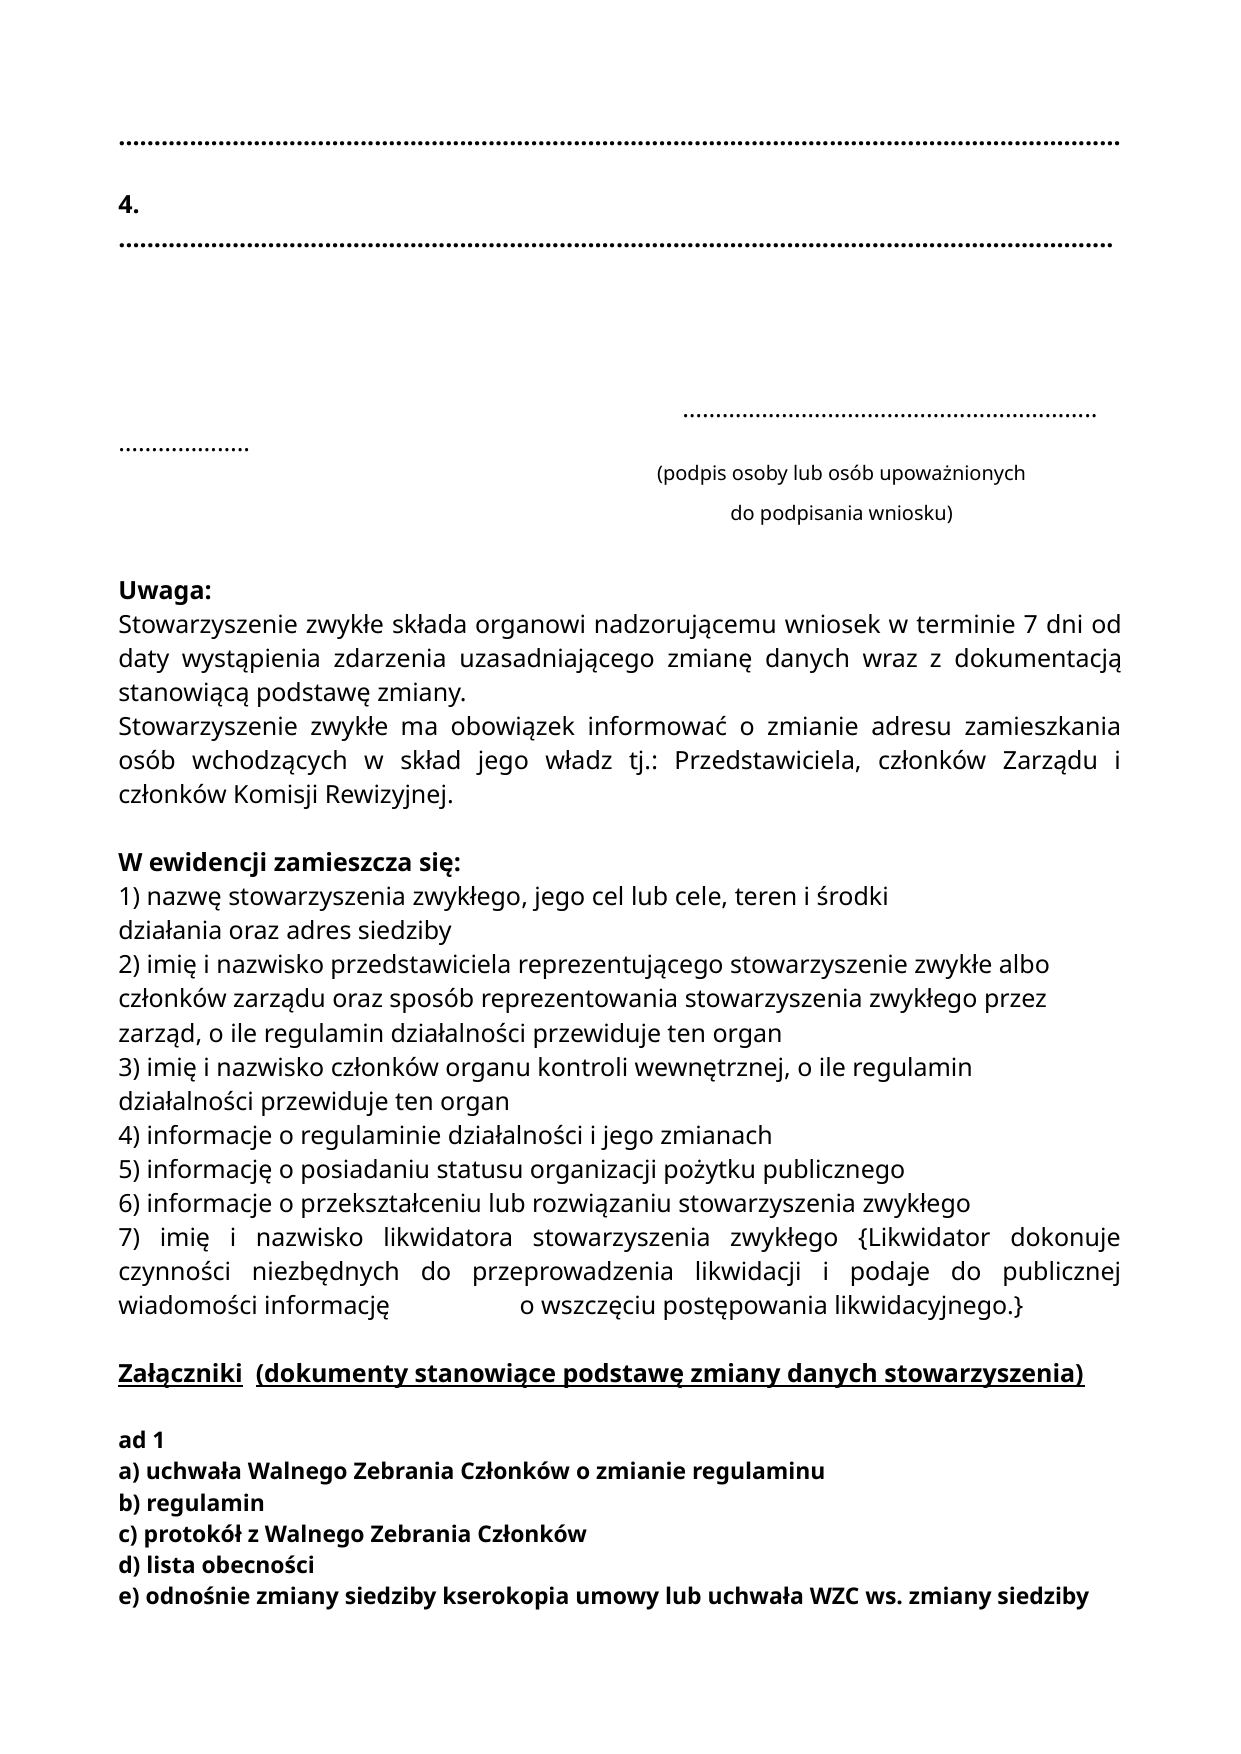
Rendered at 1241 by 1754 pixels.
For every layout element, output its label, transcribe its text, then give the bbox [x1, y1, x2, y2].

text b) regulamin [118, 1486, 1122, 1518]
text członków zarządu oraz sposób reprezentowania stowarzyszenia zwykłego przez [118, 981, 1122, 1015]
text Uwaga: [118, 572, 1122, 606]
text d) lista obecności [118, 1549, 1122, 1580]
text 5) informację o posiadaniu statusu organizacji pożytku publicznego [118, 1151, 1122, 1186]
text 7) imię i nazwisko likwidatora stowarzyszenia zwykłego {Likwidator dokonuje czynności niezbędnych do przeprowadzenia likwidacji i podaje do publicznej wiadomości informację o wszczęciu postępowania likwidacyjnego.} [118, 1219, 1122, 1322]
text (podpis osoby lub osób upoważnionych do podpisania wniosku) [561, 459, 1122, 538]
text W ewidencji zamieszcza się: [118, 845, 1122, 879]
text 3) imię i nazwisko członków organu kontroli wewnętrznej, o ile regulamin [118, 1049, 1122, 1083]
text 6) informacje o przekształceniu lub rozwiązaniu stowarzyszenia zwykłego [118, 1186, 1122, 1219]
text Stowarzyszenie zwykłe ma obowiązek informować o zmianie adresu zamieszkania osób wchodzących w skład jego władz tj.: Przedstawiciela, członków Zarządu i członków Komisji Rewizyjnej. [118, 709, 1122, 811]
text Załączniki (dokumenty stanowiące podstawę zmiany danych stowarzyszenia) [118, 1356, 1122, 1390]
text 4. …......................................................................................................................................... [118, 186, 1122, 254]
text a) uchwała Walnego Zebrania Członków o zmianie regulaminu [118, 1455, 1122, 1486]
text ………………….…………………………………..……………….. [118, 391, 1122, 459]
text c) protokół z Walnego Zebrania Członków [118, 1518, 1122, 1549]
text 4) informacje o regulaminie działalności i jego zmianach [118, 1117, 1122, 1151]
text ….......................................................................................................................................… [118, 118, 1122, 152]
text działalności przewiduje ten organ [118, 1083, 1122, 1117]
text ad 1 [118, 1424, 1122, 1455]
text 2) imię i nazwisko przedstawiciela reprezentującego stowarzyszenie zwykłe albo [118, 947, 1122, 981]
text działania oraz adres siedziby [118, 913, 1122, 947]
text Stowarzyszenie zwykłe składa organowi nadzorującemu wniosek w terminie 7 dni od daty wystąpienia zdarzenia uzasadniającego zmianę danych wraz z dokumentacją stanowiącą podstawę zmiany. [118, 606, 1122, 709]
text 1) nazwę stowarzyszenia zwykłego, jego cel lub cele, teren i środki [118, 879, 1122, 913]
text e) odnośnie zmiany siedziby kserokopia umowy lub uchwała WZC ws. zmiany siedziby [118, 1580, 1122, 1611]
text zarząd, o ile regulamin działalności przewiduje ten organ [118, 1015, 1122, 1049]
